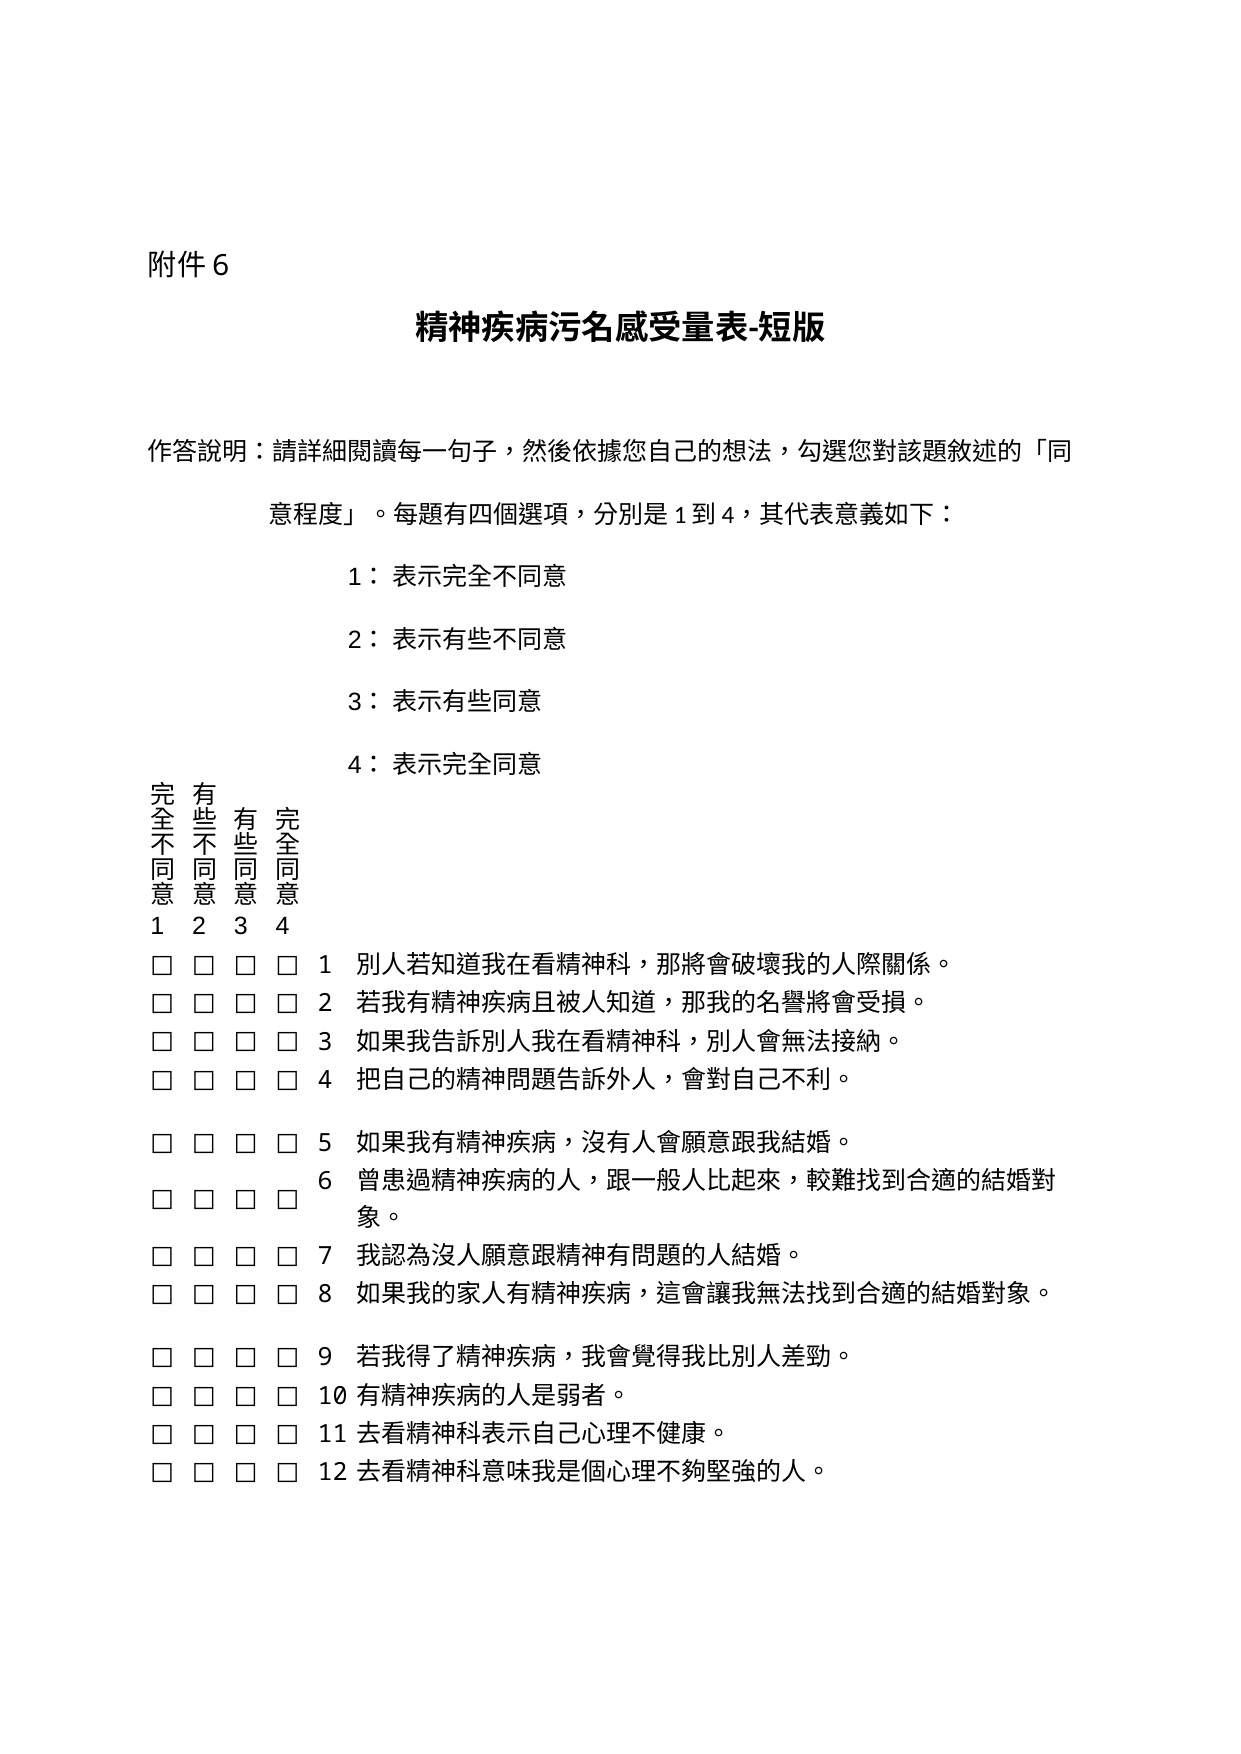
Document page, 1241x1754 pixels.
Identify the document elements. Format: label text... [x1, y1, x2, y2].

table_header 完全同意 [264, 783, 306, 908]
table_cell □ [223, 1159, 264, 1233]
table_cell 如果我告訴別人我在看精神科，別人會無法接納。 [306, 1019, 1101, 1057]
text 2： 表示有些不同意 [148, 596, 1092, 658]
table_cell □ [139, 1272, 181, 1310]
table_cell □ [139, 1335, 181, 1373]
table_cell □ [139, 942, 181, 981]
table_cell [306, 1310, 1101, 1335]
table_cell □ [264, 1411, 306, 1450]
table_cell □ [223, 1019, 264, 1057]
table_cell 2 [181, 908, 222, 942]
table_cell □ [264, 1057, 306, 1096]
table_cell 如果我的家人有精神疾病，這會讓我無法找到合適的結婚對象。 [306, 1272, 1101, 1310]
table_cell □ [181, 1019, 222, 1057]
table_cell □ [139, 981, 181, 1019]
table_cell 若我有精神疾病且被人知道，那我的名譽將會受損。 [306, 981, 1101, 1019]
table_cell □ [264, 1120, 306, 1159]
table_cell 有精神疾病的人是弱者。 [306, 1373, 1101, 1411]
table_cell □ [181, 1057, 222, 1096]
table_cell □ [223, 1373, 264, 1411]
text 附件6 [148, 221, 1092, 283]
table_cell [223, 1096, 264, 1120]
table_cell □ [139, 1120, 181, 1159]
table_cell □ [181, 1450, 222, 1488]
table_cell □ [181, 1373, 222, 1411]
table_cell □ [264, 1335, 306, 1373]
table_cell [181, 1310, 222, 1335]
table_cell □ [139, 1411, 181, 1450]
table_cell [223, 1488, 264, 1513]
table_cell [223, 1310, 264, 1335]
table_cell □ [223, 981, 264, 1019]
table_cell □ [223, 1450, 264, 1488]
table_cell 我認為沒人願意跟精神有問題的人結婚。 [306, 1233, 1101, 1272]
table_cell □ [264, 942, 306, 981]
table_cell □ [223, 942, 264, 981]
table_cell □ [181, 1159, 222, 1233]
table_cell [264, 1488, 306, 1513]
table_cell [139, 1310, 181, 1335]
table_cell □ [181, 1272, 222, 1310]
table_cell □ [139, 1159, 181, 1233]
table_cell □ [181, 1335, 222, 1373]
table_cell 4 [264, 908, 306, 942]
table_cell □ [139, 1373, 181, 1411]
table_cell □ [139, 1450, 181, 1488]
table_cell □ [223, 1120, 264, 1159]
table_cell 3 [223, 908, 264, 942]
table_cell [306, 1096, 1101, 1120]
table_cell [306, 908, 1101, 942]
table_cell [139, 1096, 181, 1120]
table_cell [181, 1488, 222, 1513]
table_cell [181, 1096, 222, 1120]
table_header 完全不同意 [139, 783, 181, 908]
table_cell □ [223, 1272, 264, 1310]
table_cell □ [264, 1272, 306, 1310]
table_cell □ [223, 1233, 264, 1272]
table_cell □ [264, 1373, 306, 1411]
table_cell □ [223, 1057, 264, 1096]
table_header 有些不同意 [181, 783, 222, 908]
table_cell □ [181, 942, 222, 981]
table_cell 去看精神科表示自己心理不健康。 [306, 1411, 1101, 1450]
table_cell 把自己的精神問題告訴外人，會對自己不利。 [306, 1057, 1101, 1096]
table_cell □ [223, 1411, 264, 1450]
table_cell □ [264, 1450, 306, 1488]
table_cell [264, 1096, 306, 1120]
table_cell □ [181, 1120, 222, 1159]
table_cell □ [139, 1233, 181, 1272]
table_cell 如果我有精神疾病，沒有人會願意跟我結婚。 [306, 1120, 1101, 1159]
table_cell 去看精神科意味我是個心理不夠堅強的人。 [306, 1450, 1101, 1488]
table_cell □ [223, 1335, 264, 1373]
table_cell [306, 1488, 1101, 1513]
text 3： 表示有些同意 [148, 658, 1092, 721]
text 4： 表示完全同意 [148, 721, 1092, 783]
text 1： 表示完全不同意 [148, 533, 1092, 596]
table_cell 若我得了精神疾病，我會覺得我比別人差勁。 [306, 1335, 1101, 1373]
text 作答說明：請詳細閱讀每一句子，然後依據您自己的想法，勾選您對該題敘述的「同意程度」。每題有四個選項，分別是1到4，其代表意義如下： [148, 408, 1092, 533]
text 精神疾病污名感受量表-短版 [148, 283, 1092, 346]
table_cell 曾患過精神疾病的人，跟一般人比起來，較難找到合適的結婚對象。 [306, 1159, 1101, 1233]
table_cell 1 [139, 908, 181, 942]
table_cell 別人若知道我在看精神科，那將會破壞我的人際關係。 [306, 942, 1101, 981]
table_header 有些同意 [223, 783, 264, 908]
table_cell □ [181, 1411, 222, 1450]
table_cell □ [264, 1159, 306, 1233]
table_cell □ [181, 1233, 222, 1272]
table_cell [139, 1488, 181, 1513]
table_cell □ [139, 1019, 181, 1057]
table_cell □ [264, 1233, 306, 1272]
table_cell [264, 1310, 306, 1335]
table_cell □ [139, 1057, 181, 1096]
table_cell □ [181, 981, 222, 1019]
table_cell □ [264, 1019, 306, 1057]
table_header [306, 783, 1101, 908]
table_cell □ [264, 981, 306, 1019]
